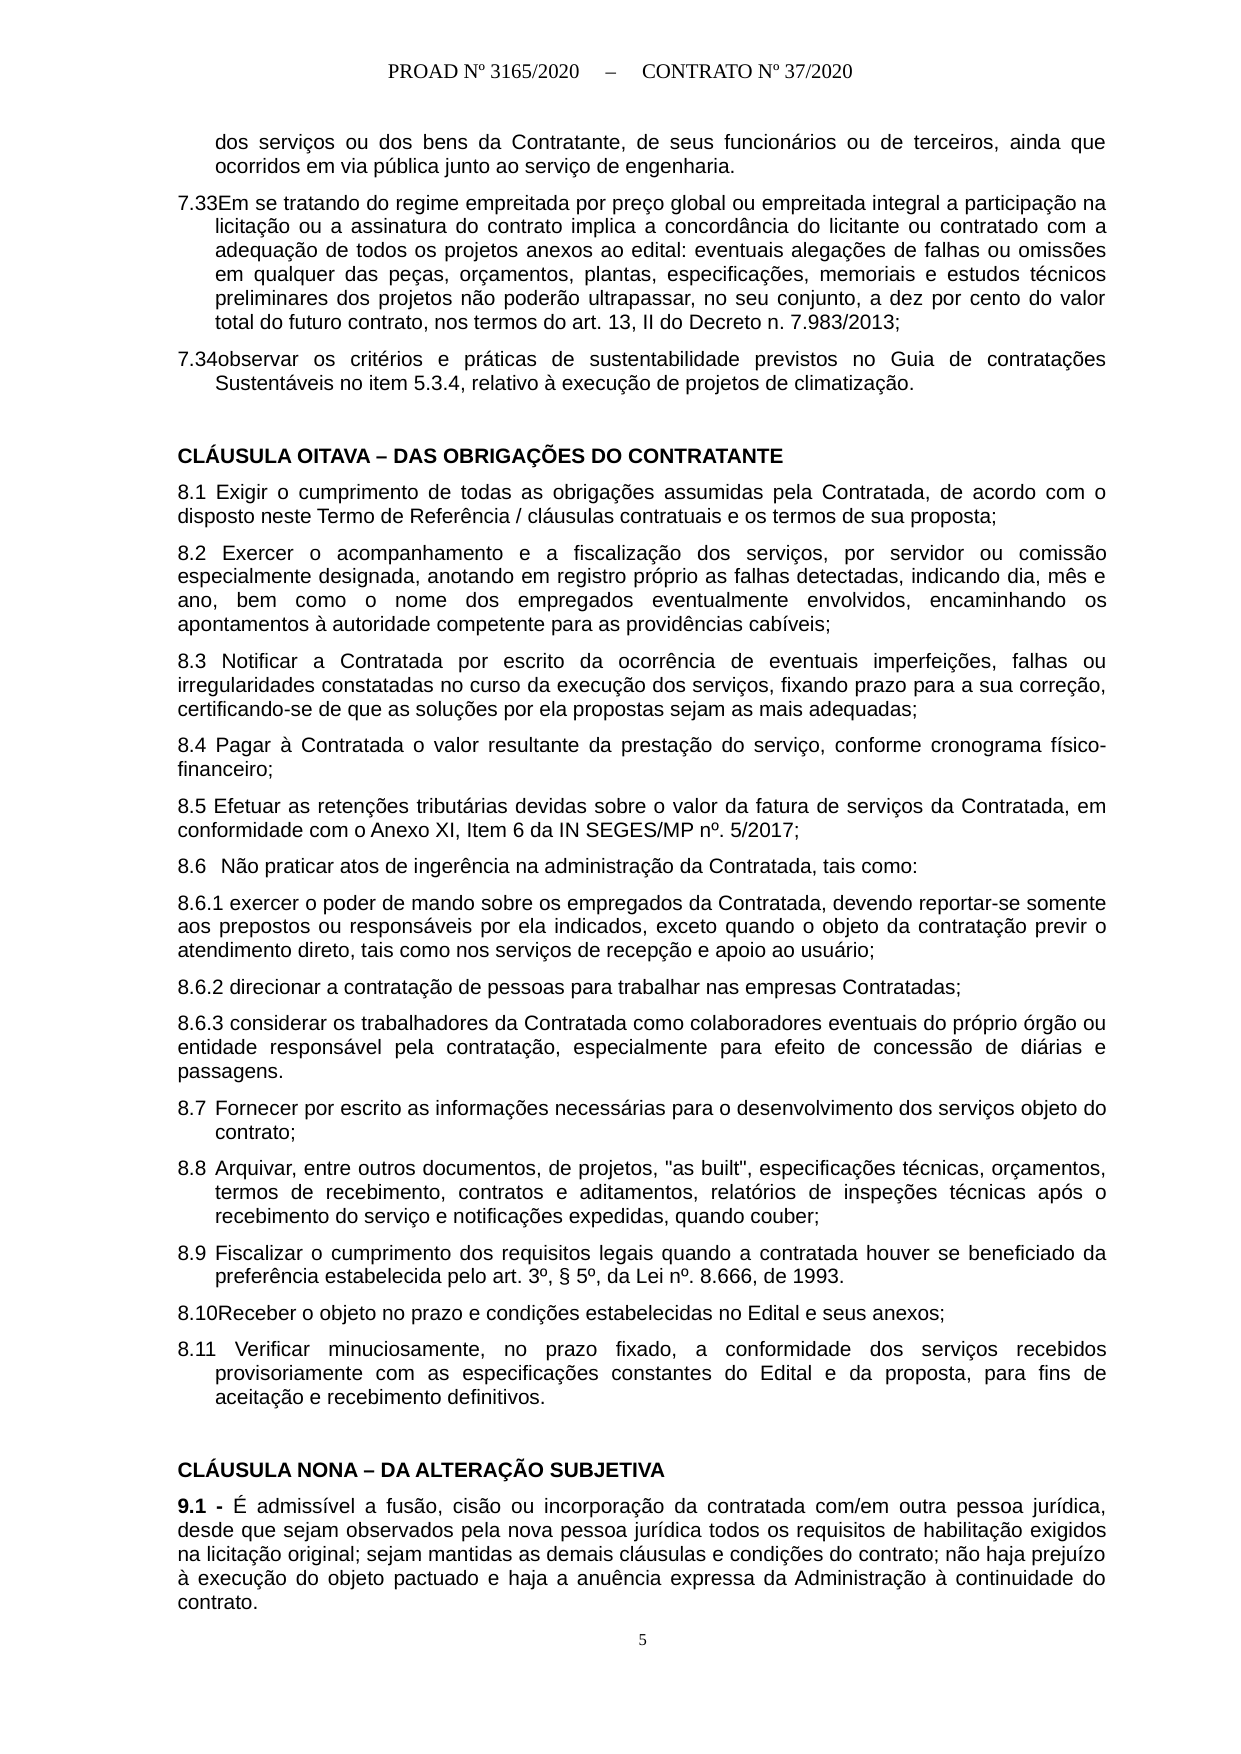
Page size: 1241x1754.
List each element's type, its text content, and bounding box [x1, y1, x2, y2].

list Em se tratando do regime empreitada por preço global ou empreitada integral a participação na licitação ou a assinatura do contrato implica a concordância do licitante ou contratado com a adequação de todos os projetos anexos ao edital: eventuais alegações de falhas ou omissões em qualquer das peças, orçamentos, plantas, especificações, memoriais e estudos técnicos preliminares dos projetos não poderão ultrapassar, no seu conjunto, a dez por cento do valor total do futuro contrato, nos termos do art. 13, II do Decreto n. 7.983/2013; [177, 190, 1107, 334]
text 8.2 Exercer o acompanhamento e a fiscalização dos serviços, por servidor ou comissão especialmente designada, anotando em registro próprio as falhas detectadas, indicando dia, mês e ano, bem como o nome dos empregados eventualmente envolvidos, encaminhando os apontamentos à autoridade competente para as providências cabíveis; [177, 540, 1107, 636]
list Arquivar, entre outros documentos, de projetos, "as built", especificações técnicas, orçamentos, termos de recebimento, contratos e aditamentos, relatórios de inspeções técnicas após o recebimento do serviço e notificações expedidas, quando couber; [177, 1156, 1107, 1228]
list observar os critérios e práticas de sustentabilidade previstos no Guia de contratações Sustentáveis no item 5.3.4, relativo à execução de projetos de climatização. [177, 347, 1107, 394]
text 8.1 Exigir o cumprimento de todas as obrigações assumidas pela Contratada, de acordo com o disposto neste Termo de Referência / cláusulas contratuais e os termos de sua proposta; [177, 480, 1107, 528]
text 8.6.2 direcionar a contratação de pessoas para trabalhar nas empresas Contratadas; [177, 975, 1107, 999]
list Verificar minuciosamente, no prazo fixado, a conformidade dos serviços recebidos provisoriamente com as especificações constantes do Edital e da proposta, para fins de aceitação e recebimento definitivos. [177, 1337, 1107, 1409]
text 9.1 - É admissível a fusão, cisão ou incorporação da contratada com/em outra pessoa jurídica, desde que sejam observados pela nova pessoa jurídica todos os requisitos de habilitação exigidos na licitação original; sejam mantidas as demais cláusulas e condições do contrato; não haja prejuízo à execução do objeto pactuado e haja a anuência expressa da Administração à continuidade do contrato. [177, 1494, 1107, 1614]
text CLÁUSULA OITAVA – DAS OBRIGAÇÕES DO CONTRATANTE [177, 443, 1107, 467]
list dos serviços ou dos bens da Contratante, de seus funcionários ou de terceiros, ainda que ocorridos em via pública junto ao serviço de engenharia. [177, 130, 1107, 178]
text 8.6.3 considerar os trabalhadores da Contratada como colaboradores eventuais do próprio órgão ou entidade responsável pela contratação, especialmente para efeito de concessão de diárias e passagens. [177, 1011, 1107, 1083]
list Receber o objeto no prazo e condições estabelecidas no Edital e seus anexos; [177, 1301, 1107, 1325]
text CLÁUSULA NONA – DA ALTERAÇÃO SUBJETIVA [177, 1458, 1107, 1482]
text 8.3 Notificar a Contratada por escrito da ocorrência de eventuais imperfeições, falhas ou irregularidades constatadas no curso da execução dos serviços, fixando prazo para a sua correção, certificando-se de que as soluções por ela propostas sejam as mais adequadas; [177, 649, 1107, 721]
text 8.5 Efetuar as retenções tributárias devidas sobre o valor da fatura de serviços da Contratada, em conformidade com o Anexo XI, Item 6 da IN SEGES/MP nº. 5/2017; [177, 793, 1107, 841]
list Não praticar atos de ingerência na administração da Contratada, tais como: [177, 854, 1107, 878]
text 8.6.1 exercer o poder de mando sobre os empregados da Contratada, devendo reportar-se somente aos prepostos ou responsáveis por ela indicados, exceto quando o objeto da contratação previr o atendimento direto, tais como nos serviços de recepção e apoio ao usuário; [177, 890, 1107, 962]
list Fiscalizar o cumprimento dos requisitos legais quando a contratada houver se beneficiado da preferência estabelecida pelo art. 3º, § 5º, da Lei nº. 8.666, de 1993. [177, 1240, 1107, 1288]
list Fornecer por escrito as informações necessárias para o desenvolvimento dos serviços objeto do contrato; [177, 1096, 1107, 1143]
text 8.4 Pagar à Contratada o valor resultante da prestação do serviço, conforme cronograma físico-financeiro; [177, 733, 1107, 781]
